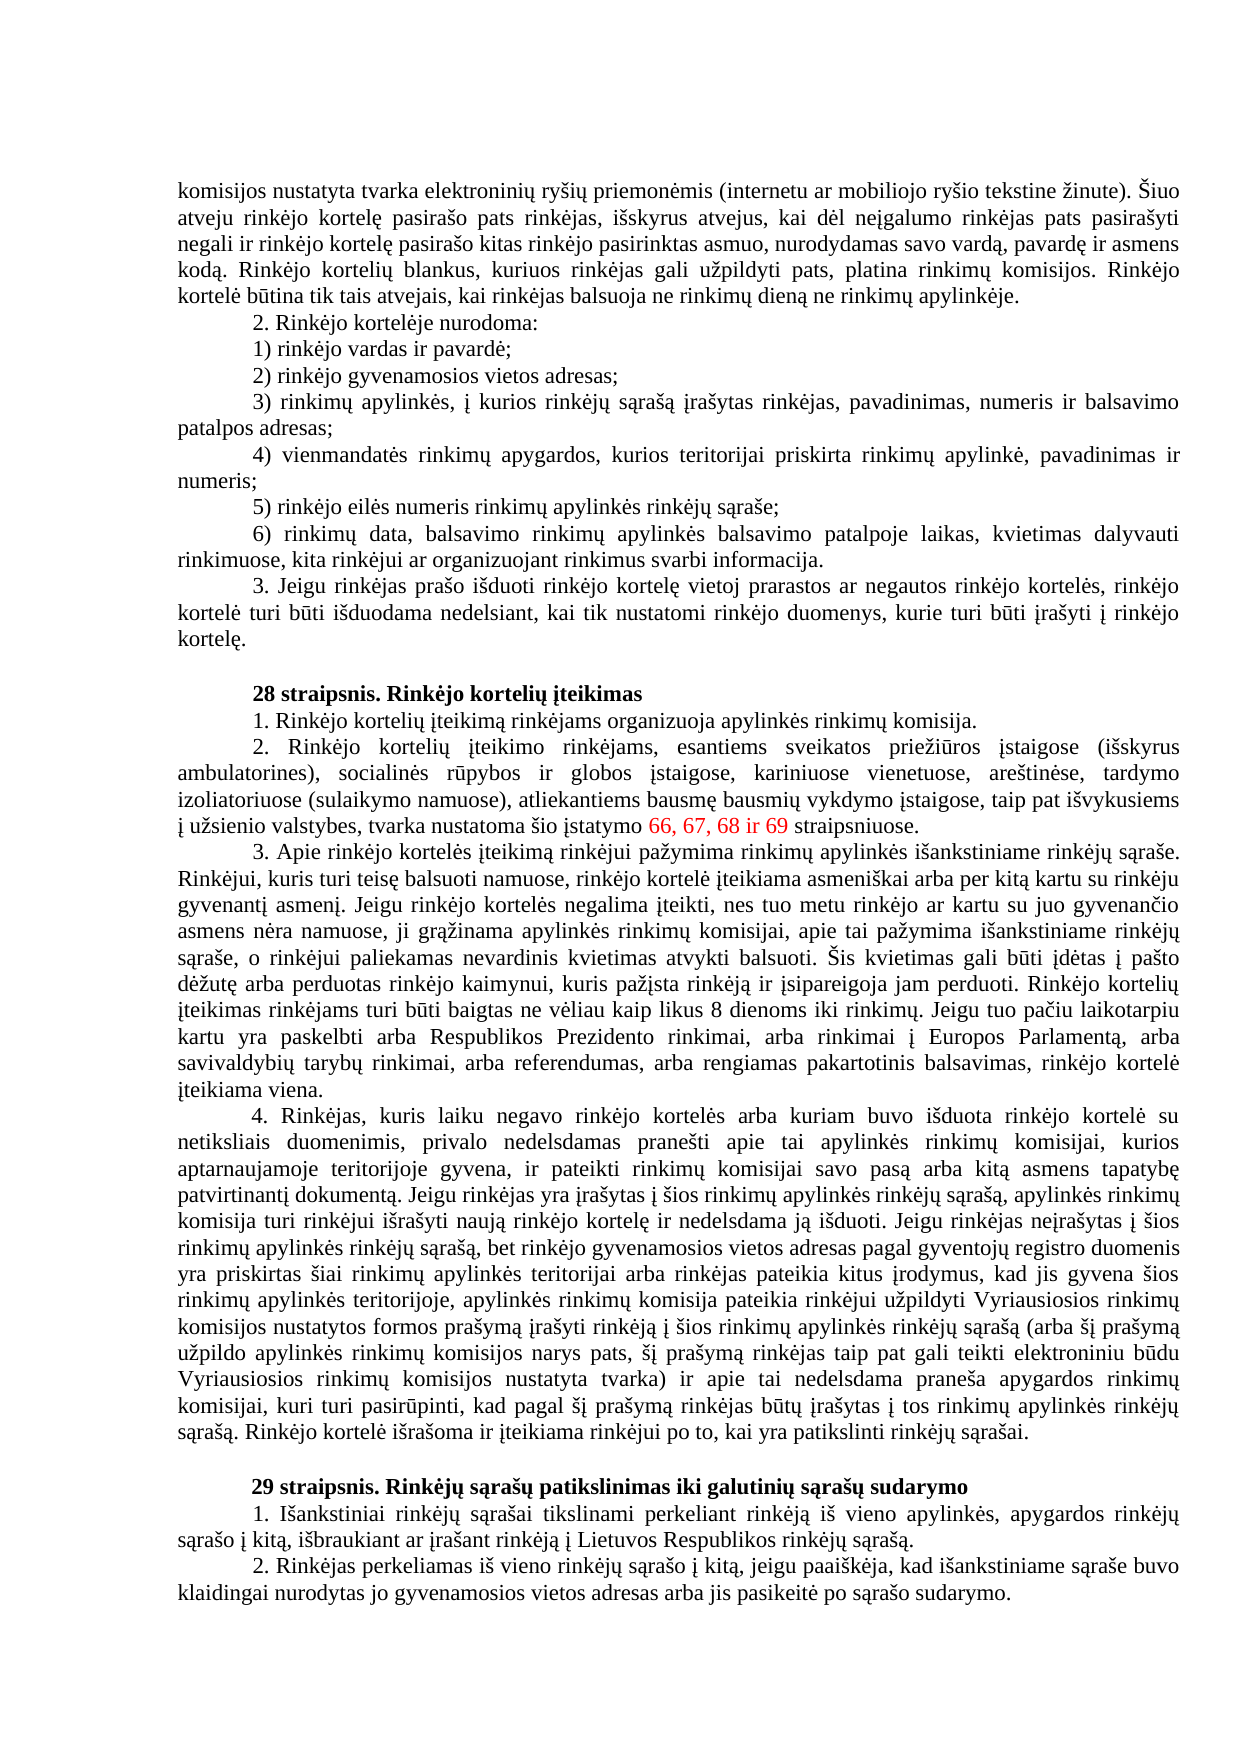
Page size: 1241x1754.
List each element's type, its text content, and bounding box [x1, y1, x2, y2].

text 3) rinkimų apylinkės, į kurios rinkėjų sąrašą įrašytas rinkėjas, pavadinimas, numeris ir balsavimo patalpos adresas; [177, 388, 1181, 441]
text 3. Jeigu rinkėjas prašo išduoti rinkėjo kortelę vietoj prarastos ar negautos rinkėjo kortelės, rinkėjo kortelė turi būti išduodama nedelsiant, kai tik nustatomi rinkėjo duomenys, kurie turi būti įrašyti į rinkėjo kortelę. [177, 572, 1181, 652]
text 1. Išankstiniai rinkėjų sąrašai tikslinami perkeliant rinkėją iš vieno apylinkės, apygardos rinkėjų sąrašo į kitą, išbraukiant ar įrašant rinkėją į Lietuvos Respublikos rinkėjų sąrašą. [177, 1500, 1181, 1552]
text komisijos nustatyta tvarka elektroninių ryšių priemonėmis (internetu ar mobiliojo ryšio tekstine žinute). Šiuo atveju rinkėjo kortelę pasirašo pats rinkėjas, išskyrus atvejus, kai dėl neįgalumo rinkėjas pats pasirašyti negali ir rinkėjo kortelę pasirašo kitas rinkėjo pasirinktas asmuo, nurodydamas savo vardą, pavardę ir asmens kodą. Rinkėjo kortelių blankus, kuriuos rinkėjas gali užpildyti pats, platina rinkimų komisijos. Rinkėjo kortelė būtina tik tais atvejais, kai rinkėjas balsuoja ne rinkimų dieną ne rinkimų apylinkėje. [177, 177, 1181, 309]
text 4. Rinkėjas, kuris laiku negavo rinkėjo kortelės arba kuriam buvo išduota rinkėjo kortelė su netiksliais duomenimis, privalo nedelsdamas pranešti apie tai apylinkės rinkimų komisijai, kurios aptarnaujamoje teritorijoje gyvena, ir pateikti rinkimų komisijai savo pasą arba kitą asmens tapatybę patvirtinantį dokumentą. Jeigu rinkėjas yra įrašytas į šios rinkimų apylinkės rinkėjų sąrašą, apylinkės rinkimų komisija turi rinkėjui išrašyti naują rinkėjo kortelę ir nedelsdama ją išduoti. Jeigu rinkėjas neįrašytas į šios rinkimų apylinkės rinkėjų sąrašą, bet rinkėjo gyvenamosios vietos adresas pagal gyventojų registro duomenis yra priskirtas šiai rinkimų apylinkės teritorijai arba rinkėjas pateikia kitus įrodymus, kad jis gyvena šios rinkimų apylinkės teritorijoje, apylinkės rinkimų komisija pateikia rinkėjui užpildyti Vyriausiosios rinkimų komisijos nustatytos formos prašymą įrašyti rinkėją į šios rinkimų apylinkės rinkėjų sąrašą (arba šį prašymą užpildo apylinkės rinkimų komisijos narys pats, šį prašymą rinkėjas taip pat gali teikti elektroniniu būdu Vyriausiosios rinkimų komisijos nustatyta tvarka) ir apie tai nedelsdama praneša apygardos rinkimų komisijai, kuri turi pasirūpinti, kad pagal šį prašymą rinkėjas būtų įrašytas į tos rinkimų apylinkės rinkėjų sąrašą. Rinkėjo kortelė išrašoma ir įteikiama rinkėjui po to, kai yra patikslinti rinkėjų sąrašai. [177, 1102, 1181, 1444]
text 5) rinkėjo eilės numeris rinkimų apylinkės rinkėjų sąraše; [177, 493, 1181, 520]
text 2) rinkėjo gyvenamosios vietos adresas; [177, 362, 1181, 388]
text 1) rinkėjo vardas ir pavardė; [177, 335, 1181, 362]
text 2. Rinkėjo kortelių įteikimo rinkėjams, esantiems sveikatos priežiūros įstaigose (išskyrus ambulatorines), socialinės rūpybos ir globos įstaigose, kariniuose vienetuose, areštinėse, tardymo izoliatoriuose (sulaikymo namuose), atliekantiems bausmę bausmių vykdymo įstaigose, taip pat išvykusiems į užsienio valstybes, tvarka nustatoma šio įstatymo 66, 67, 68 ir 69 straipsniuose. [177, 733, 1181, 838]
text 29 straipsnis. Rinkėjų sąrašų patikslinimas iki galutinių sąrašų sudarymo [177, 1473, 1181, 1500]
text 1. Rinkėjo kortelių įteikimą rinkėjams organizuoja apylinkės rinkimų komisija. [177, 707, 1181, 733]
text 6) rinkimų data, balsavimo rinkimų apylinkės balsavimo patalpoje laikas, kvietimas dalyvauti rinkimuose, kita rinkėjui ar organizuojant rinkimus svarbi informacija. [177, 520, 1181, 572]
text 28 straipsnis. Rinkėjo kortelių įteikimas [177, 680, 1181, 707]
text 3. Apie rinkėjo kortelės įteikimą rinkėjui pažymima rinkimų apylinkės išankstiniame rinkėjų sąraše. Rinkėjui, kuris turi teisę balsuoti namuose, rinkėjo kortelė įteikiama asmeniškai arba per kitą kartu su rinkėju gyvenantį asmenį. Jeigu rinkėjo kortelės negalima įteikti, nes tuo metu rinkėjo ar kartu su juo gyvenančio asmens nėra namuose, ji grąžinama apylinkės rinkimų komisijai, apie tai pažymima išankstiniame rinkėjų sąraše, o rinkėjui paliekamas nevardinis kvietimas atvykti balsuoti. Šis kvietimas gali būti įdėtas į pašto dėžutę arba perduotas rinkėjo kaimynui, kuris pažįsta rinkėją ir įsipareigoja jam perduoti. Rinkėjo kortelių įteikimas rinkėjams turi būti baigtas ne vėliau kaip likus 8 dienoms iki rinkimų. Jeigu tuo pačiu laikotarpiu kartu yra paskelbti arba Respublikos Prezidento rinkimai, arba rinkimai į Europos Parlamentą, arba savivaldybių tarybų rinkimai, arba referendumas, arba rengiamas pakartotinis balsavimas, rinkėjo kortelė įteikiama viena. [177, 838, 1181, 1102]
text 4) vienmandatės rinkimų apygardos, kurios teritorijai priskirta rinkimų apylinkė, pavadinimas ir numeris; [177, 441, 1181, 493]
text 2. Rinkėjo kortelėje nurodoma: [177, 309, 1181, 335]
text 2. Rinkėjas perkeliamas iš vieno rinkėjų sąrašo į kitą, jeigu paaiškėja, kad išankstiniame sąraše buvo klaidingai nurodytas jo gyvenamosios vietos adresas arba jis pasikeitė po sąrašo sudarymo. [177, 1552, 1181, 1605]
